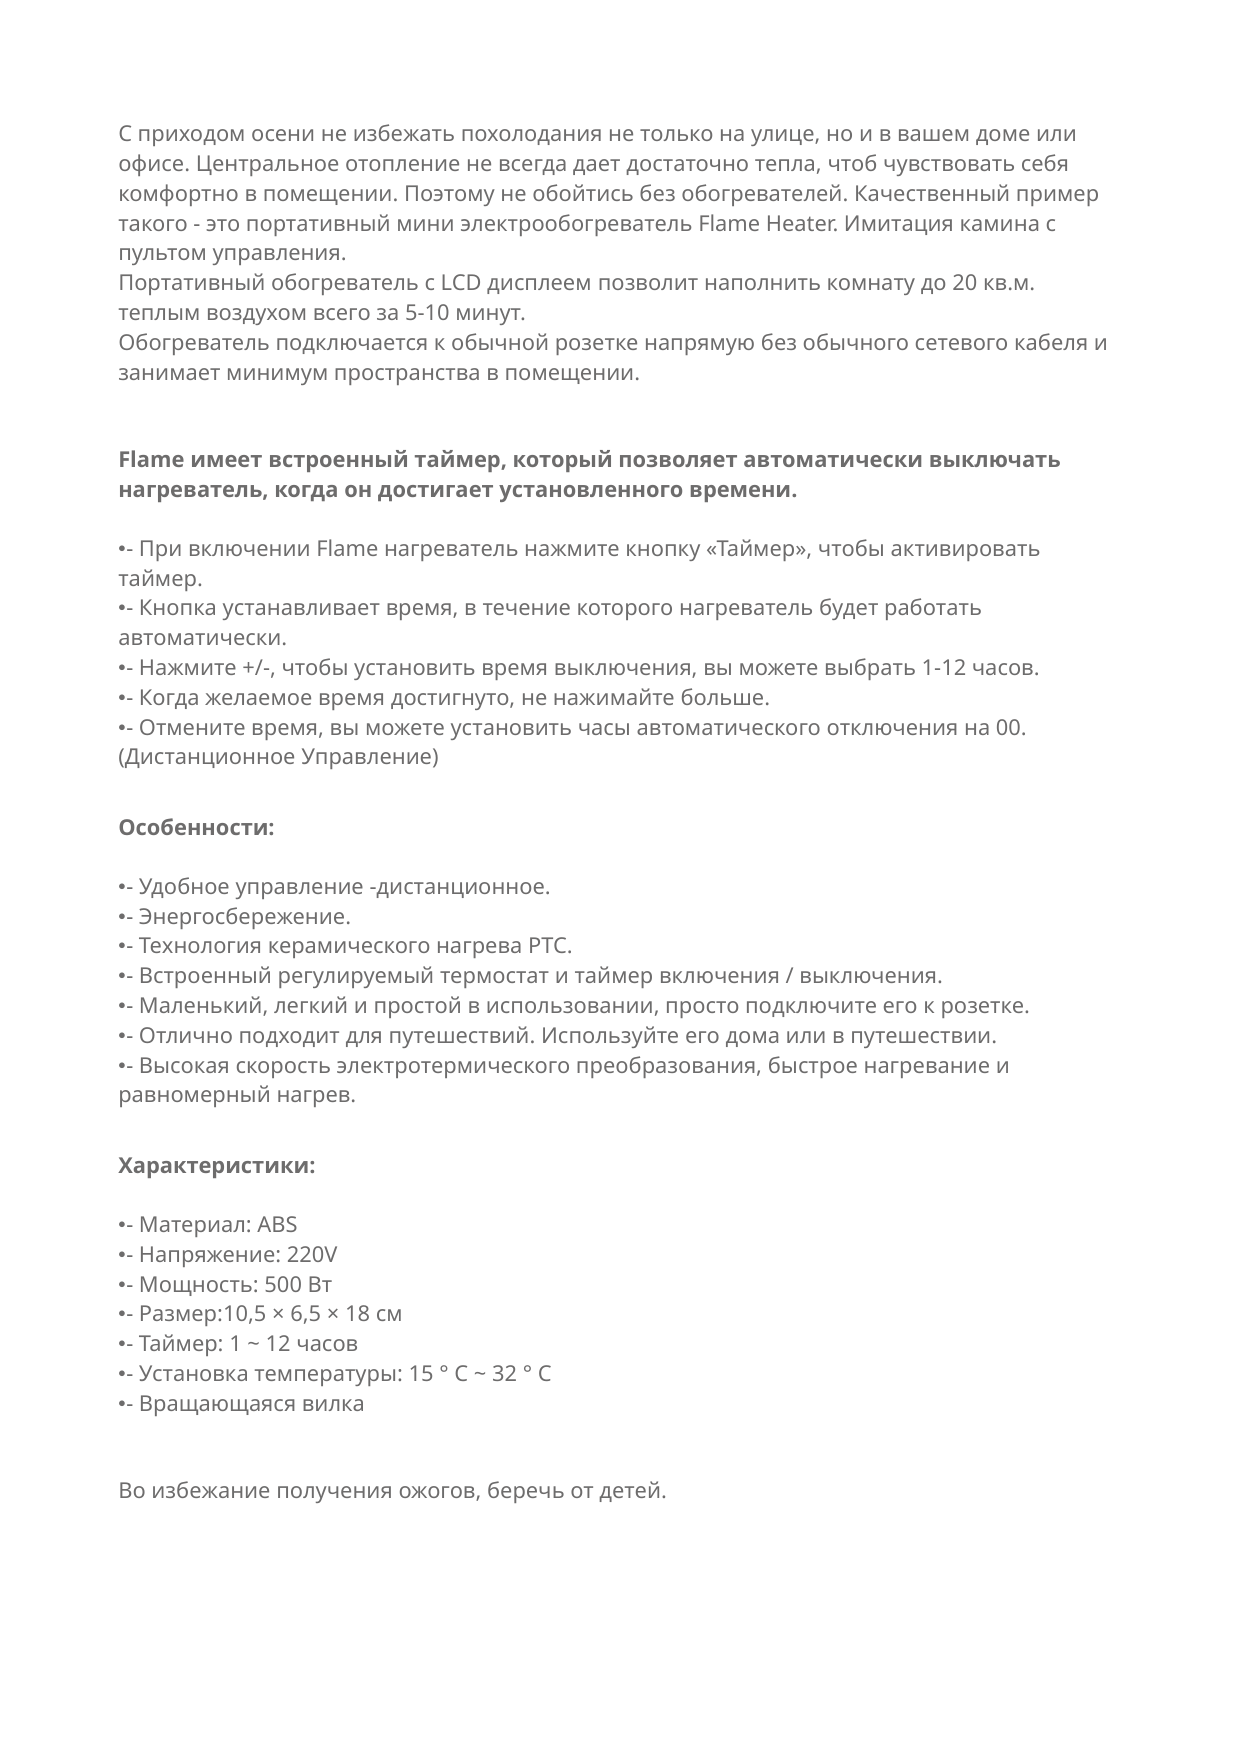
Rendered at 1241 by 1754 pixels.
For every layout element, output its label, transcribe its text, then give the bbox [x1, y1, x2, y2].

list - Размер:10,5 × 6,5 × 18 см [118, 1298, 1122, 1328]
list - Материал: АBS [118, 1209, 1122, 1239]
text Во избежание получения ожогов, беречь от детей. [118, 1418, 1122, 1505]
list - При включении Flame нагреватель нажмите кнопку «Таймер», чтобы активировать таймер. [118, 533, 1122, 592]
list - Отмените время, вы можете установить часы автоматического отключения на 00. (Дистанционное Управление) [118, 712, 1122, 771]
list - Нажмите +/-, чтобы установить время выключения, вы можете выбрать 1-12 часов. [118, 652, 1122, 682]
text Flame имеет встроенный таймер, который позволяет автоматически выключать нагреватель, когда он достигает установленного времени. [118, 444, 1122, 504]
list - Установка температуры: 15 ° C ~ 32 ° C [118, 1358, 1122, 1388]
list - Встроенный регулируемый термостат и таймер включения / выключения. [118, 960, 1122, 990]
list - Таймер: 1 ~ 12 часов [118, 1328, 1122, 1358]
list - Когда желаемое время достигнуто, не нажимайте больше. [118, 682, 1122, 712]
list - Высокая скорость электротермического преобразования, быстрое нагревание и равномерный нагрев. [118, 1050, 1122, 1109]
text Характеристики: [118, 1151, 1122, 1180]
list - Отлично подходит для путешествий. Используйте его дома или в путешествии. [118, 1020, 1122, 1050]
text С приходом осени не избежать похолодания не только на улице, но и в вашем доме или офисе. Центральное отопление не всегда дает достаточно тепла, чтоб чувствовать себя комфортно в помещении. Поэтому не обойтись без обогревателей. Качественный пример такого - это портативный мини электрообогреватель Flame Heater. Имитация камина с пультом управления. Портативный обогреватель с LCD дисплеем позволит наполнить комнату до 20 кв.м. теплым воздухом всего за 5-10 минут. Обогреватель подключается к обычной розетке напрямую без обычного сетевого кабеля и занимает минимум пространства в помещении. [118, 118, 1122, 386]
text Особенности: [118, 812, 1122, 842]
list - Удобное управление -дистанционное. [118, 871, 1122, 901]
list - Маленький, легкий и простой в использовании, просто подключите его к розетке. [118, 990, 1122, 1020]
list - Технология керамического нагрева PTC. [118, 931, 1122, 960]
list - Напряжение: 220V [118, 1239, 1122, 1269]
list - Вращающаяся вилка [118, 1388, 1122, 1418]
list - Кнопка устанавливает время, в течение которого нагреватель будет работать автоматически. [118, 592, 1122, 652]
list - Мощность: 500 Вт [118, 1269, 1122, 1298]
list - Энергосбережение. [118, 901, 1122, 931]
